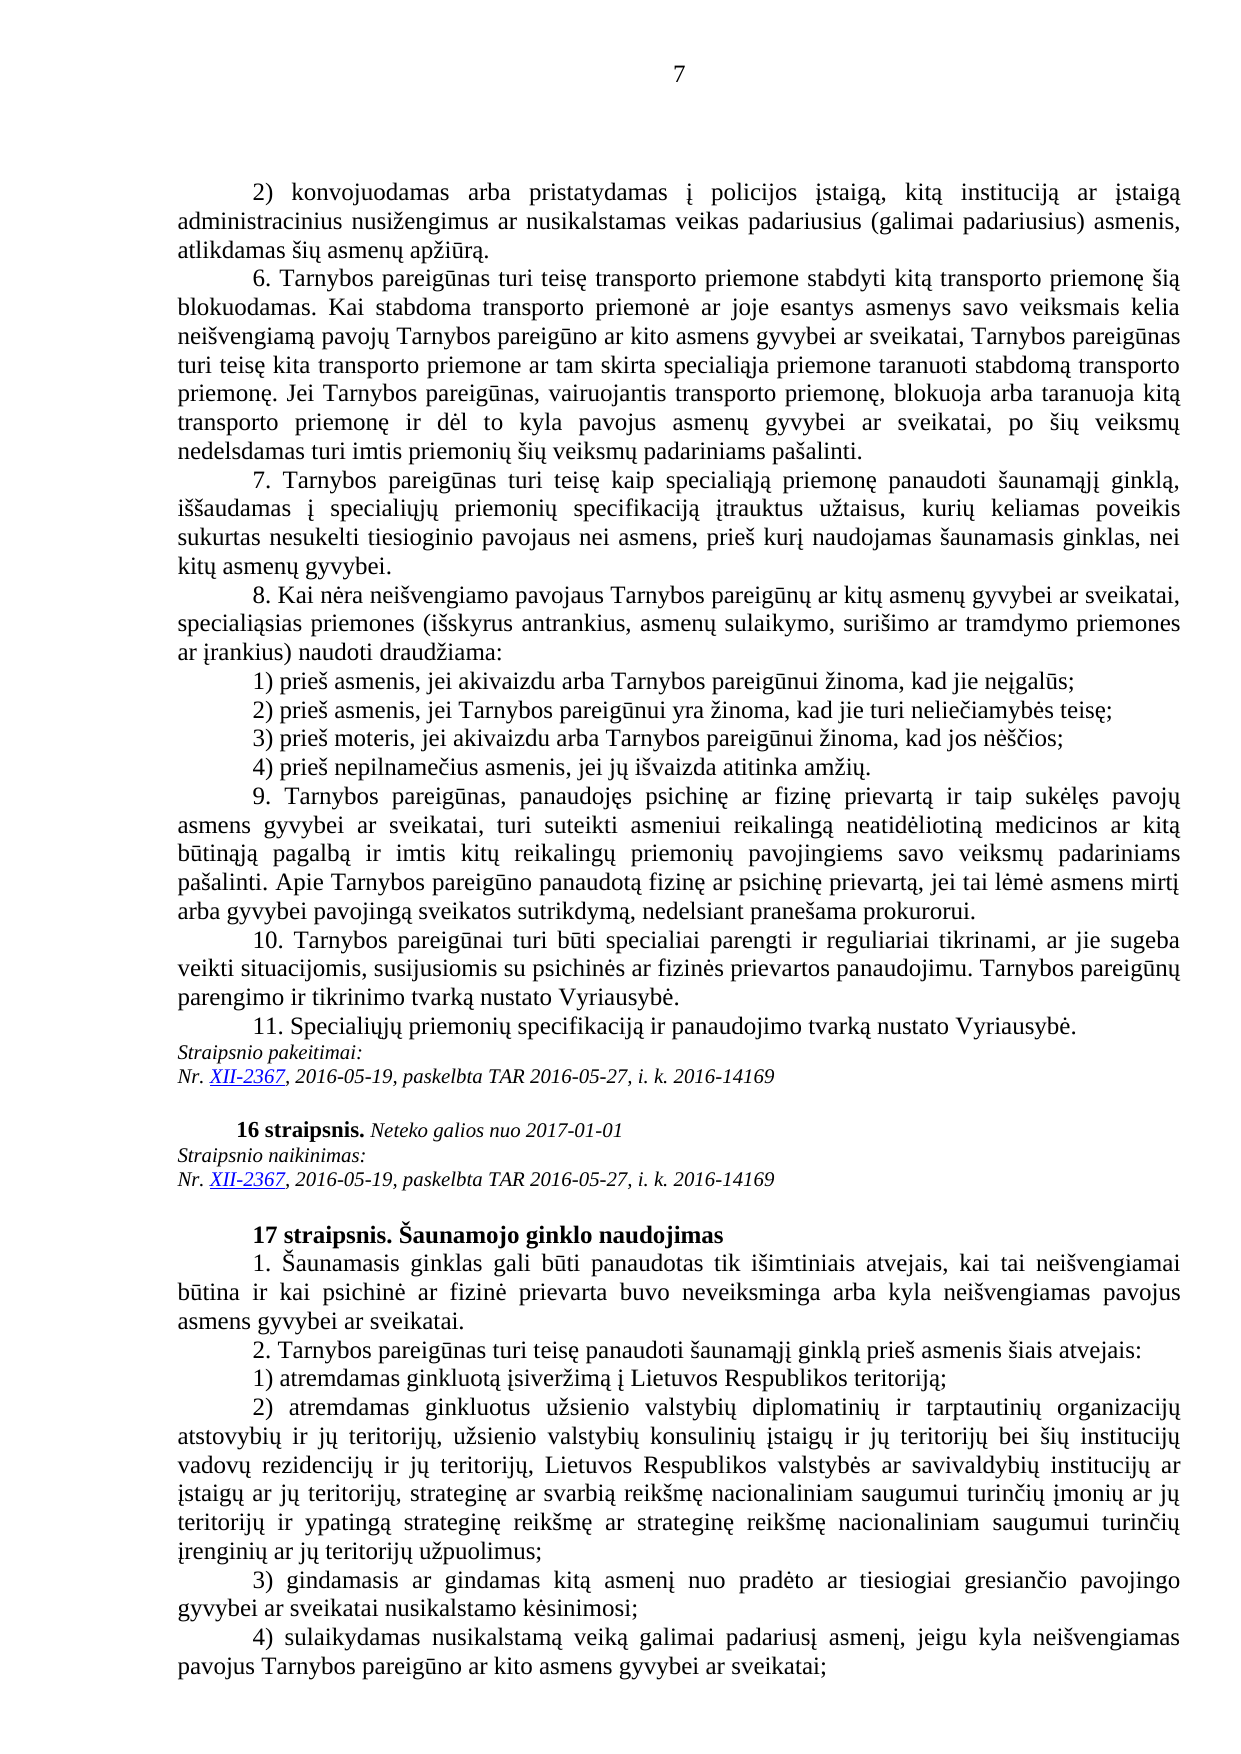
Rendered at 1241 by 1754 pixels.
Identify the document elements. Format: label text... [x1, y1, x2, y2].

text Nr. XII-2367, 2016-05-19, paskelbta TAR 2016-05-27, i. k. 2016-14169 [177, 1167, 1181, 1191]
text 4) prieš nepilnamečius asmenis, jei jų išvaizda atitinka amžių. [177, 752, 1181, 781]
text 1) prieš asmenis, jei akivaizdu arba Tarnybos pareigūnui žinoma, kad jie neįgalūs; [177, 666, 1181, 695]
text 6. Tarnybos pareigūnas turi teisę transporto priemone stabdyti kitą transporto priemonę šią blokuodamas. Kai stabdoma transporto priemonė ar joje esantys asmenys savo veiksmais kelia neišvengiamą pavojų Tarnybos pareigūno ar kito asmens gyvybei ar sveikatai, Tarnybos pareigūnas turi teisę kita transporto priemone ar tam skirta specialiąja priemone taranuoti stabdomą transporto priemonę. Jei Tarnybos pareigūnas, vairuojantis transporto priemonę, blokuoja arba taranuoja kitą transporto priemonę ir dėl to kyla pavojus asmenų gyvybei ar sveikatai, po šių veiksmų nedelsdamas turi imtis priemonių šių veiksmų padariniams pašalinti. [177, 263, 1181, 465]
text 9. Tarnybos pareigūnas, panaudojęs psichinę ar fizinę prievartą ir taip sukėlęs pavojų asmens gyvybei ar sveikatai, turi suteikti asmeniui reikalingą neatidėliotiną medicinos ar kitą būtinąją pagalbą ir imtis kitų reikalingų priemonių pavojingiems savo veiksmų padariniams pašalinti. Apie Tarnybos pareigūno panaudotą fizinę ar psichinę prievartą, jei tai lėmė asmens mirtį arba gyvybei pavojingą sveikatos sutrikdymą, nedelsiant pranešama prokurorui. [177, 781, 1181, 925]
text 11. Specialiųjų priemonių specifikaciją ir panaudojimo tvarką nustato Vyriausybė. [177, 1011, 1181, 1040]
text 17 straipsnis. Šaunamojo ginklo naudojimas [177, 1220, 1181, 1248]
text Straipsnio naikinimas: [177, 1143, 1181, 1167]
text 8. Kai nėra neišvengiamo pavojaus Tarnybos pareigūnų ar kitų asmenų gyvybei ar sveikatai, specialiąsias priemones (išskyrus antrankius, asmenų sulaikymo, surišimo ar tramdymo priemones ar įrankius) naudoti draudžiama: [177, 580, 1181, 666]
text Straipsnio pakeitimai: [177, 1040, 1181, 1064]
text 1. Šaunamasis ginklas gali būti panaudotas tik išimtiniais atvejais, kai tai neišvengiamai būtina ir kai psichinė ar fizinė prievarta buvo neveiksminga arba kyla neišvengiamas pavojus asmens gyvybei ar sveikatai. [177, 1248, 1181, 1335]
text 2) prieš asmenis, jei Tarnybos pareigūnui yra žinoma, kad jie turi neliečiamybės teisę; [177, 695, 1181, 723]
text 4) sulaikydamas nusikalstamą veiką galimai padariusį asmenį, jeigu kyla neišvengiamas pavojus Tarnybos pareigūno ar kito asmens gyvybei ar sveikatai; [177, 1622, 1181, 1680]
text 1) atremdamas ginkluotą įsiveržimą į Lietuvos Respublikos teritoriją; [177, 1363, 1181, 1392]
text 2. Tarnybos pareigūnas turi teisę panaudoti šaunamąjį ginklą prieš asmenis šiais atvejais: [177, 1335, 1181, 1363]
text Nr. XII-2367, 2016-05-19, paskelbta TAR 2016-05-27, i. k. 2016-14169 [177, 1064, 1181, 1088]
text 7. Tarnybos pareigūnas turi teisę kaip specialiąją priemonę panaudoti šaunamąjį ginklą, iššaudamas į specialiųjų priemonių specifikaciją įtrauktus užtaisus, kurių keliamas poveikis sukurtas nesukelti tiesioginio pavojaus nei asmens, prieš kurį naudojamas šaunamasis ginklas, nei kitų asmenų gyvybei. [177, 465, 1181, 580]
text 3) prieš moteris, jei akivaizdu arba Tarnybos pareigūnui žinoma, kad jos nėščios; [177, 723, 1181, 752]
text 3) gindamasis ar gindamas kitą asmenį nuo pradėto ar tiesiogiai gresiančio pavojingo gyvybei ar sveikatai nusikalstamo kėsinimosi; [177, 1565, 1181, 1622]
text 2) konvojuodamas arba pristatydamas į policijos įstaigą, kitą instituciją ar įstaigą administracinius nusižengimus ar nusikalstamas veikas padariusius (galimai padariusius) asmenis, atlikdamas šių asmenų apžiūrą. [177, 177, 1181, 263]
text 16 straipsnis. Neteko galios nuo 2017-01-01 [177, 1117, 1181, 1143]
text 10. Tarnybos pareigūnai turi būti specialiai parengti ir reguliariai tikrinami, ar jie sugeba veikti situacijomis, susijusiomis su psichinės ar fizinės prievartos panaudojimu. Tarnybos pareigūnų parengimo ir tikrinimo tvarką nustato Vyriausybė. [177, 925, 1181, 1011]
text 2) atremdamas ginkluotus užsienio valstybių diplomatinių ir tarptautinių organizacijų atstovybių ir jų teritorijų, užsienio valstybių konsulinių įstaigų ir jų teritorijų bei šių institucijų vadovų rezidencijų ir jų teritorijų, Lietuvos Respublikos valstybės ar savivaldybių institucijų ar įstaigų ar jų teritorijų, strateginę ar svarbią reikšmę nacionaliniam saugumui turinčių įmonių ar jų teritorijų ir ypatingą strateginę reikšmę ar strateginę reikšmę nacionaliniam saugumui turinčių įrenginių ar jų teritorijų užpuolimus; [177, 1392, 1181, 1565]
